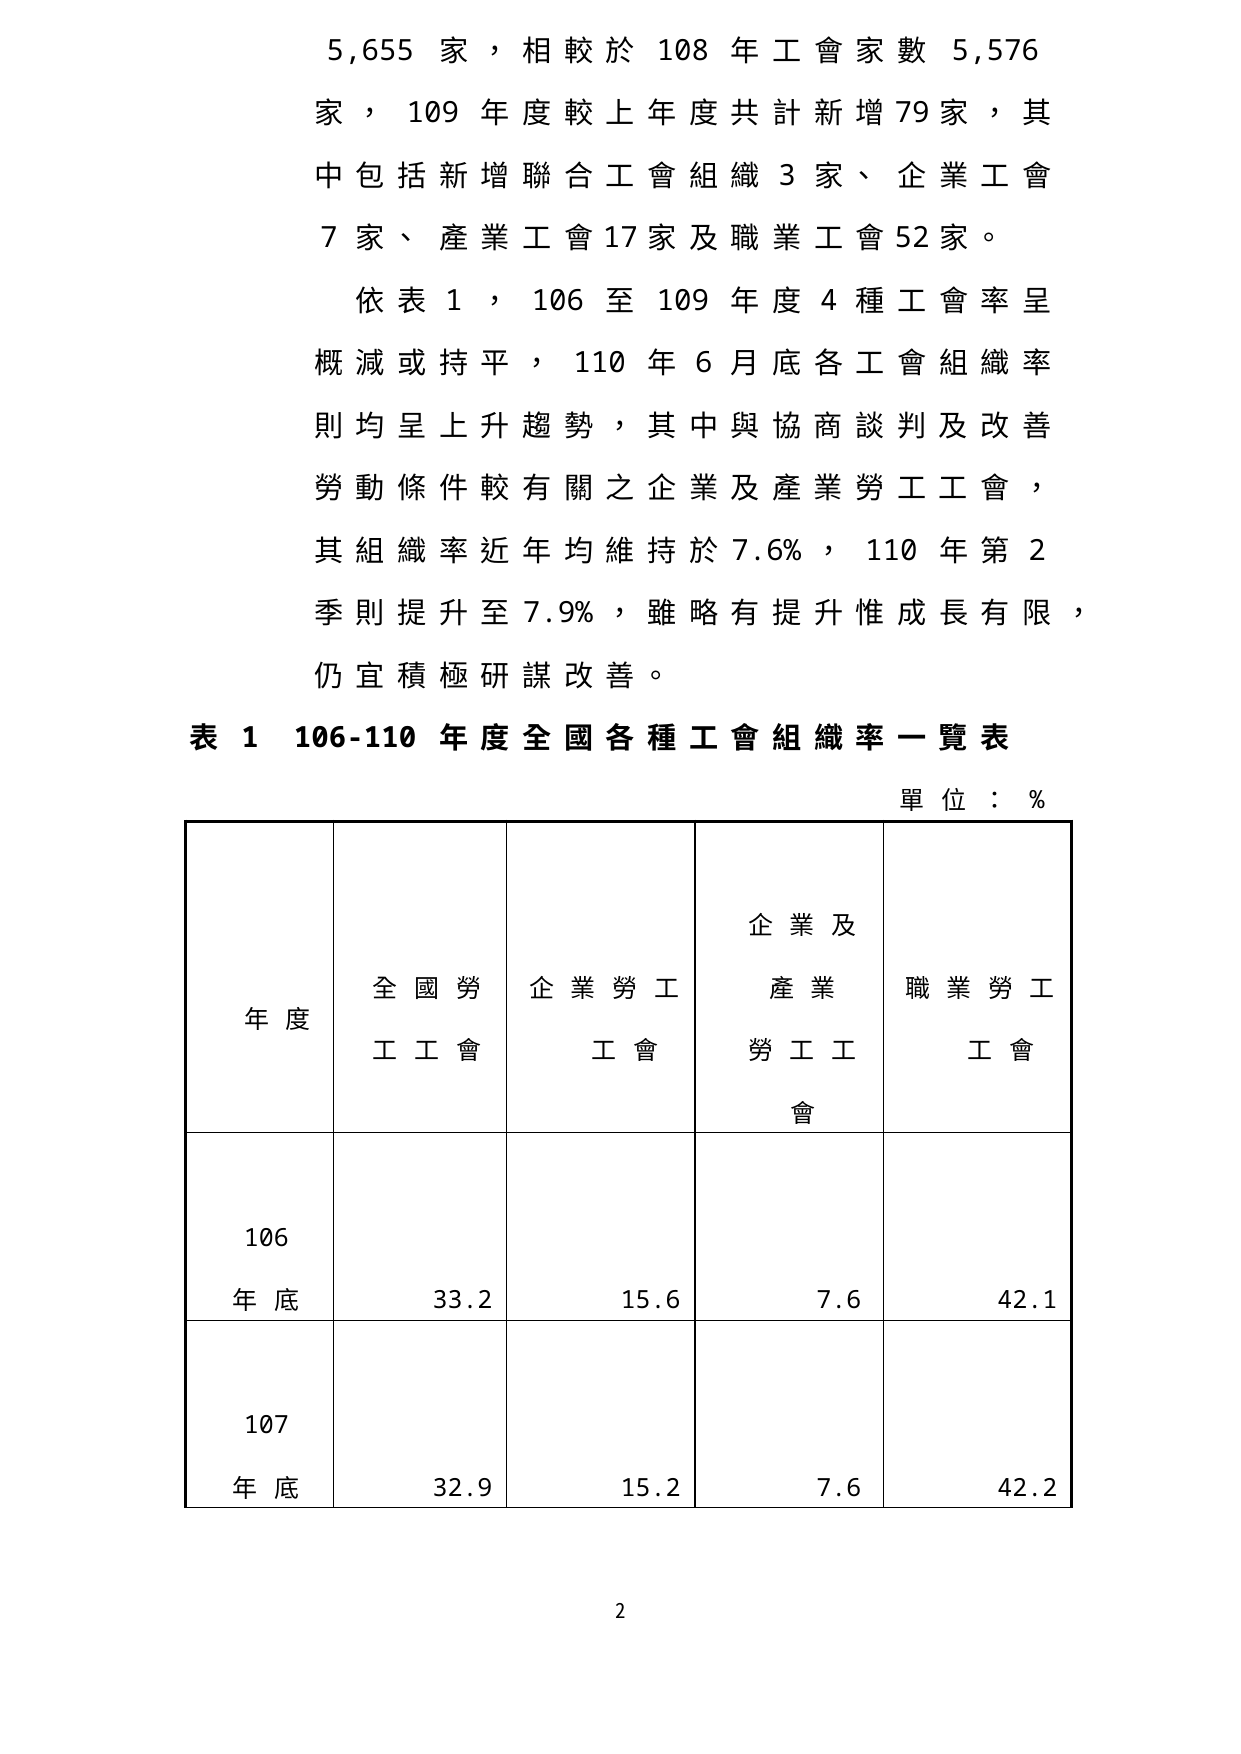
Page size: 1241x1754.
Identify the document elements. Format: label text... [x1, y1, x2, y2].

table_cell 42.2 [884, 1321, 1070, 1507]
table_cell 7.6 [696, 1133, 883, 1319]
table_cell 33.2 [334, 1133, 506, 1319]
text 表1 106-110年度全國各種工會組織率一覽表 [183, 694, 1058, 757]
table_cell 42.1 [884, 1133, 1070, 1319]
text 依表1，106至109年度4種工會率呈概減或持平，110年6月底各工會組織率則均呈上升趨勢，其中與協商談判及改善勞動條件較有關之企業及產業勞工工會，其組織率近年均維持於7.6%，110年第2季則提升至7.9%，雖略有提升惟成長有限，仍宜積極研謀改善。 [271, 257, 1058, 694]
text 單位：% [183, 757, 1058, 819]
table_cell 7.6 [696, 1321, 883, 1507]
table_header 企業及產業 勞工工會 [696, 823, 883, 1132]
table_cell 107年底 [187, 1321, 333, 1507]
table_header 全國勞工工會 [334, 823, 506, 1132]
table_header 年度 [187, 823, 333, 1132]
text 5,655家，相較於108年工會家數5,576家，109年度較上年度共計新增79家，其中包括新增聯合工會組織3家、企業工會7家、產業工會17家及職業工會52家。 [271, 7, 1058, 257]
table_cell 15.6 [507, 1133, 694, 1319]
table_cell 106年底 [187, 1133, 333, 1319]
table_header 企業勞工工會 [507, 823, 694, 1132]
table_cell 32.9 [334, 1321, 506, 1507]
table_header 職業勞工工會 [884, 823, 1070, 1132]
table_cell 15.2 [507, 1321, 694, 1507]
